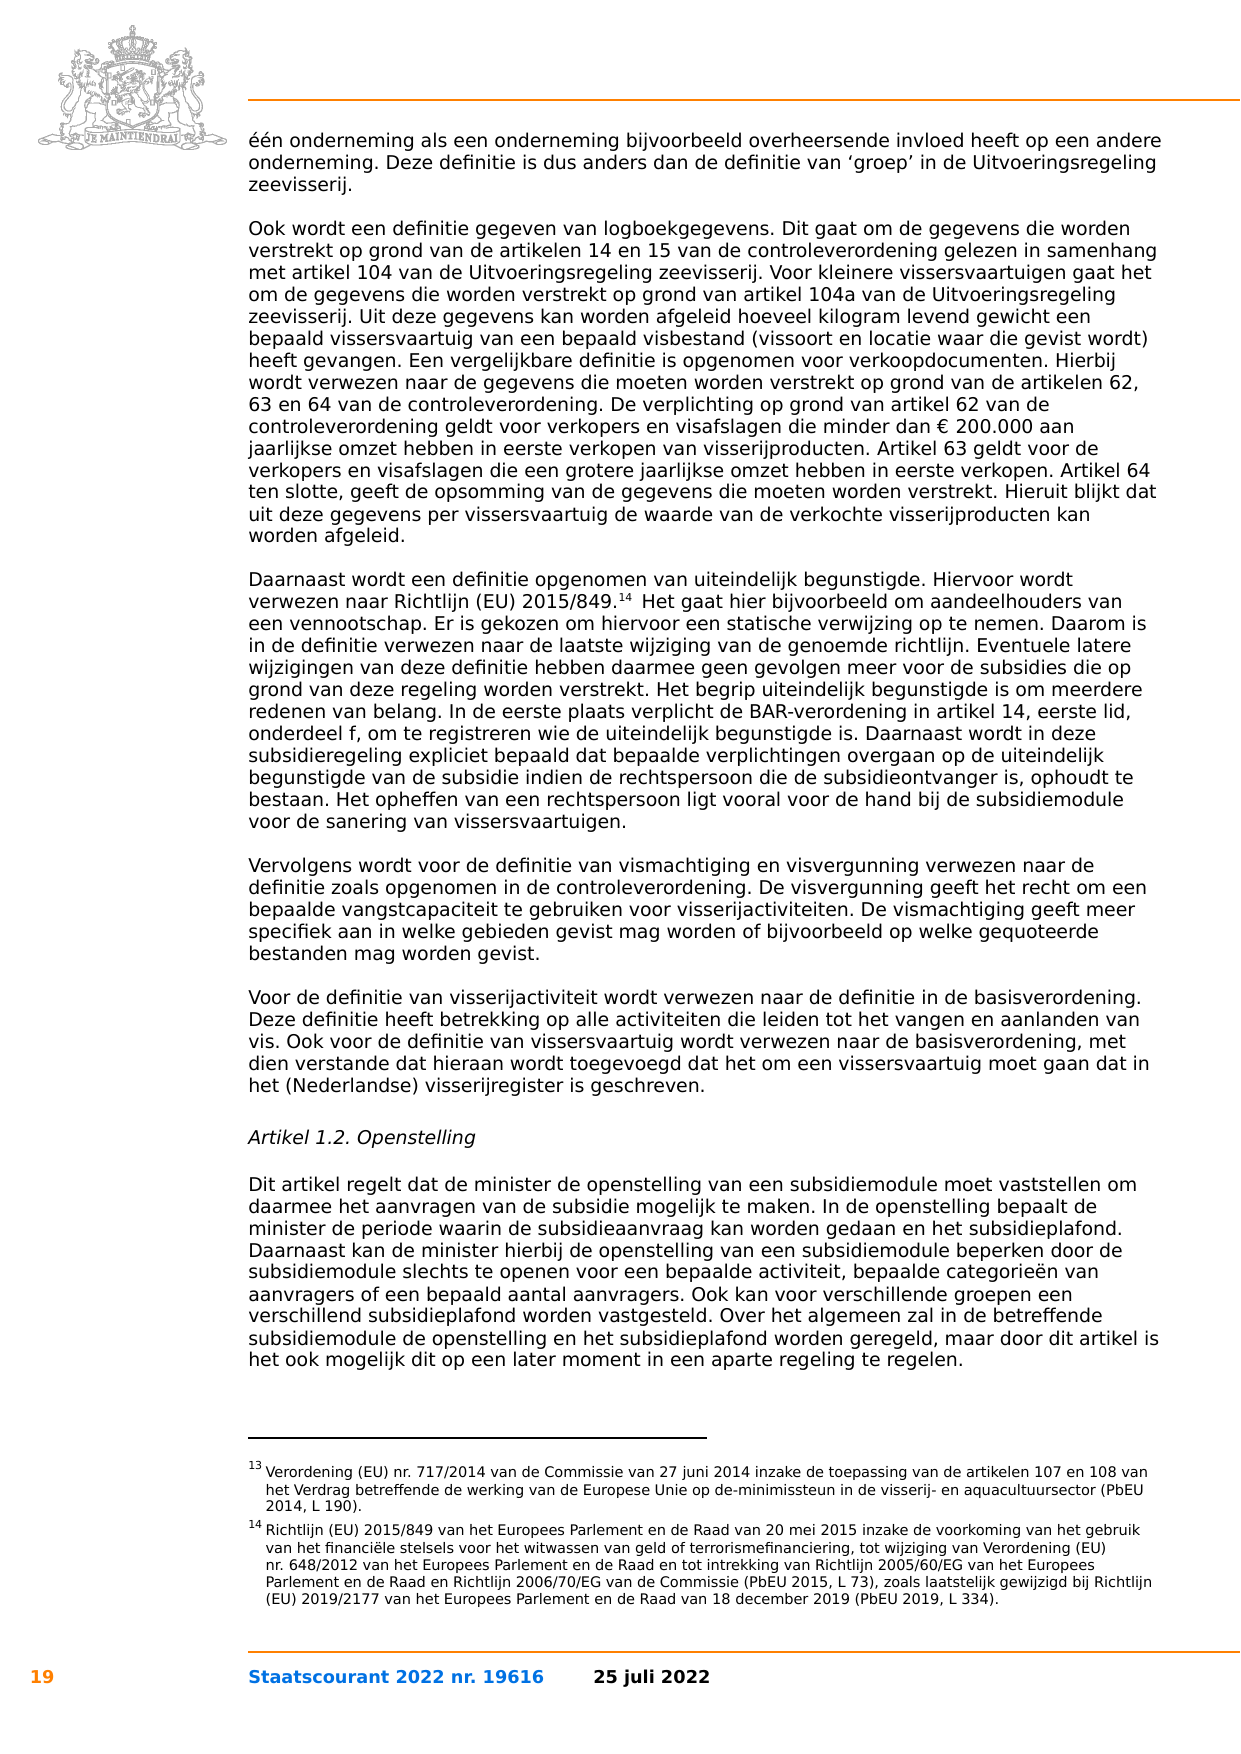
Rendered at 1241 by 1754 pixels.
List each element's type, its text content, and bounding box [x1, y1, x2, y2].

text Voor de definitie van visserijactiviteit wordt verwezen naar de definitie in de basisverordening. Deze definitie heeft betrekking op alle activiteiten die leiden tot het vangen en aanlanden van vis. Ook voor de definitie van vissersvaartuig wordt verwezen naar de basisverordening, met dien verstande dat hieraan wordt toegevoegd dat het om een vissersvaartuig moet gaan dat in het (Nederlandse) visserijregister is geschreven. [248, 987, 1163, 1097]
subtitle Artikel 1.2. Openstelling [248, 1127, 1163, 1148]
text Ook wordt een definitie gegeven van logboekgegevens. Dit gaat om de gegevens die worden verstrekt op grond van de artikelen 14 en 15 van de controleverordening gelezen in samenhang met artikel 104 van de Uitvoeringsregeling zeevisserij. Voor kleinere vissersvaartuigen gaat het om de gegevens die worden verstrekt op grond van artikel 104a van de Uitvoeringsregeling zeevisserij. Uit deze gegevens kan worden afgeleid hoeveel kilogram levend gewicht een bepaald vissersvaartuig van een bepaald visbestand (vissoort en locatie waar die gevist wordt) heeft gevangen. Een vergelijkbare definitie is opgenomen voor verkoopdocumenten. Hierbij wordt verwezen naar de gegevens die moeten worden verstrekt op grond van de artikelen 62, 63 en 64 van de controleverordening. De verplichting op grond van artikel 62 van de controleverordening geldt voor verkopers en visafslagen die minder dan € 200.000 aan jaarlijkse omzet hebben in eerste verkopen van visserijproducten. Artikel 63 geldt voor de verkopers en visafslagen die een grotere jaarlijkse omzet hebben in eerste verkopen. Artikel 64 ten slotte, geeft de opsomming van de gegevens die moeten worden verstrekt. Hieruit blijkt dat uit deze gegevens per vissersvaartuig de waarde van de verkochte visserijproducten kan worden afgeleid. [248, 218, 1163, 547]
text Vervolgens wordt voor de definitie van vismachtiging en visvergunning verwezen naar de definitie zoals opgenomen in de controleverordening. De visvergunning geeft het recht om een bepaalde vangstcapaciteit te gebruiken voor visserijactiviteiten. De vismachtiging geeft meer specifiek aan in welke gebieden gevist mag worden of bijvoorbeeld op welke gequoteerde bestanden mag worden gevist. [248, 855, 1163, 965]
text Dit artikel regelt dat de minister de openstelling van een subsidiemodule moet vaststellen om daarmee het aanvragen van de subsidie mogelijk te maken. In de openstelling bepaalt de minister de periode waarin de subsidieaanvraag kan worden gedaan en het subsidieplafond. Daarnaast kan de minister hierbij de openstelling van een subsidiemodule beperken door de subsidiemodule slechts te openen voor een bepaalde activiteit, bepaalde categorieën van aanvragers of een bepaald aantal aanvragers. Ook kan voor verschillende groepen een verschillend subsidieplafond worden vastgesteld. Over het algemeen zal in de betreffende subsidiemodule de openstelling en het subsidieplafond worden geregeld, maar door dit artikel is het ook mogelijk dit op een later moment in een aparte regeling te regelen. [248, 1173, 1163, 1371]
text Daarnaast wordt een definitie opgenomen van uiteindelijk begunstigde. Hiervoor wordt verwezen naar Richtlijn (EU) 2015/849. Het gaat hier bijvoorbeeld om aandeelhouders van een vennootschap. Er is gekozen om hiervoor een statische verwijzing op te nemen. Daarom is in de definitie verwezen naar de laatste wijziging van de genoemde richtlijn. Eventuele latere wijzigingen van deze definitie hebben daarmee geen gevolgen meer voor de subsidies die op grond van deze regeling worden verstrekt. Het begrip uiteindelijk begunstigde is om meerdere redenen van belang. In de eerste plaats verplicht de BAR-verordening in artikel 14, eerste lid, onderdeel f, om te registreren wie de uiteindelijk begunstigde is. Daarnaast wordt in deze subsidieregeling expliciet bepaald dat bepaalde verplichtingen overgaan op de uiteindelijk begunstigde van de subsidie indien de rechtspersoon die de subsidieontvanger is, ophoudt te bestaan. Het opheffen van een rechtspersoon ligt vooral voor de hand bij de subsidiemodule voor de sanering van vissersvaartuigen. [248, 569, 1163, 833]
text Richtlijn (EU) 2015/849 van het Europees Parlement en de Raad van 20 mei 2015 inzake de voorkoming van het gebruik van het financiële stelsels voor het witwassen van geld of terrorismefinanciering, tot wijziging van Verordening (EU) nr. 648/2012 van het Europees Parlement en de Raad en tot intrekking van Richtlijn 2005/60/EG van het Europees Parlement en de Raad en Richtlijn 2006/70/EG van de Commissie (PbEU 2015, L 73), zoals laatstelijk gewijzigd bij Richtlijn (EU) 2019/2177 van het Europees Parlement en de Raad van 18 december 2019 (PbEU 2019, L 334). [248, 1518, 1163, 1608]
text één onderneming als een onderneming bijvoorbeeld overheersende invloed heeft op een andere onderneming. Deze definitie is dus anders dan de definitie van ‘groep’ in de Uitvoeringsregeling zeevisserij. [248, 130, 1163, 196]
text Verordening (EU) nr. 717/2014 van de Commissie van 27 juni 2014 inzake de toepassing van de artikelen 107 en 108 van het Verdrag betreffende de werking van de Europese Unie op de-minimissteun in de visserij- en aquacultuursector (PbEU 2014, L 190). [248, 1459, 1163, 1515]
picture [38, 25, 227, 150]
